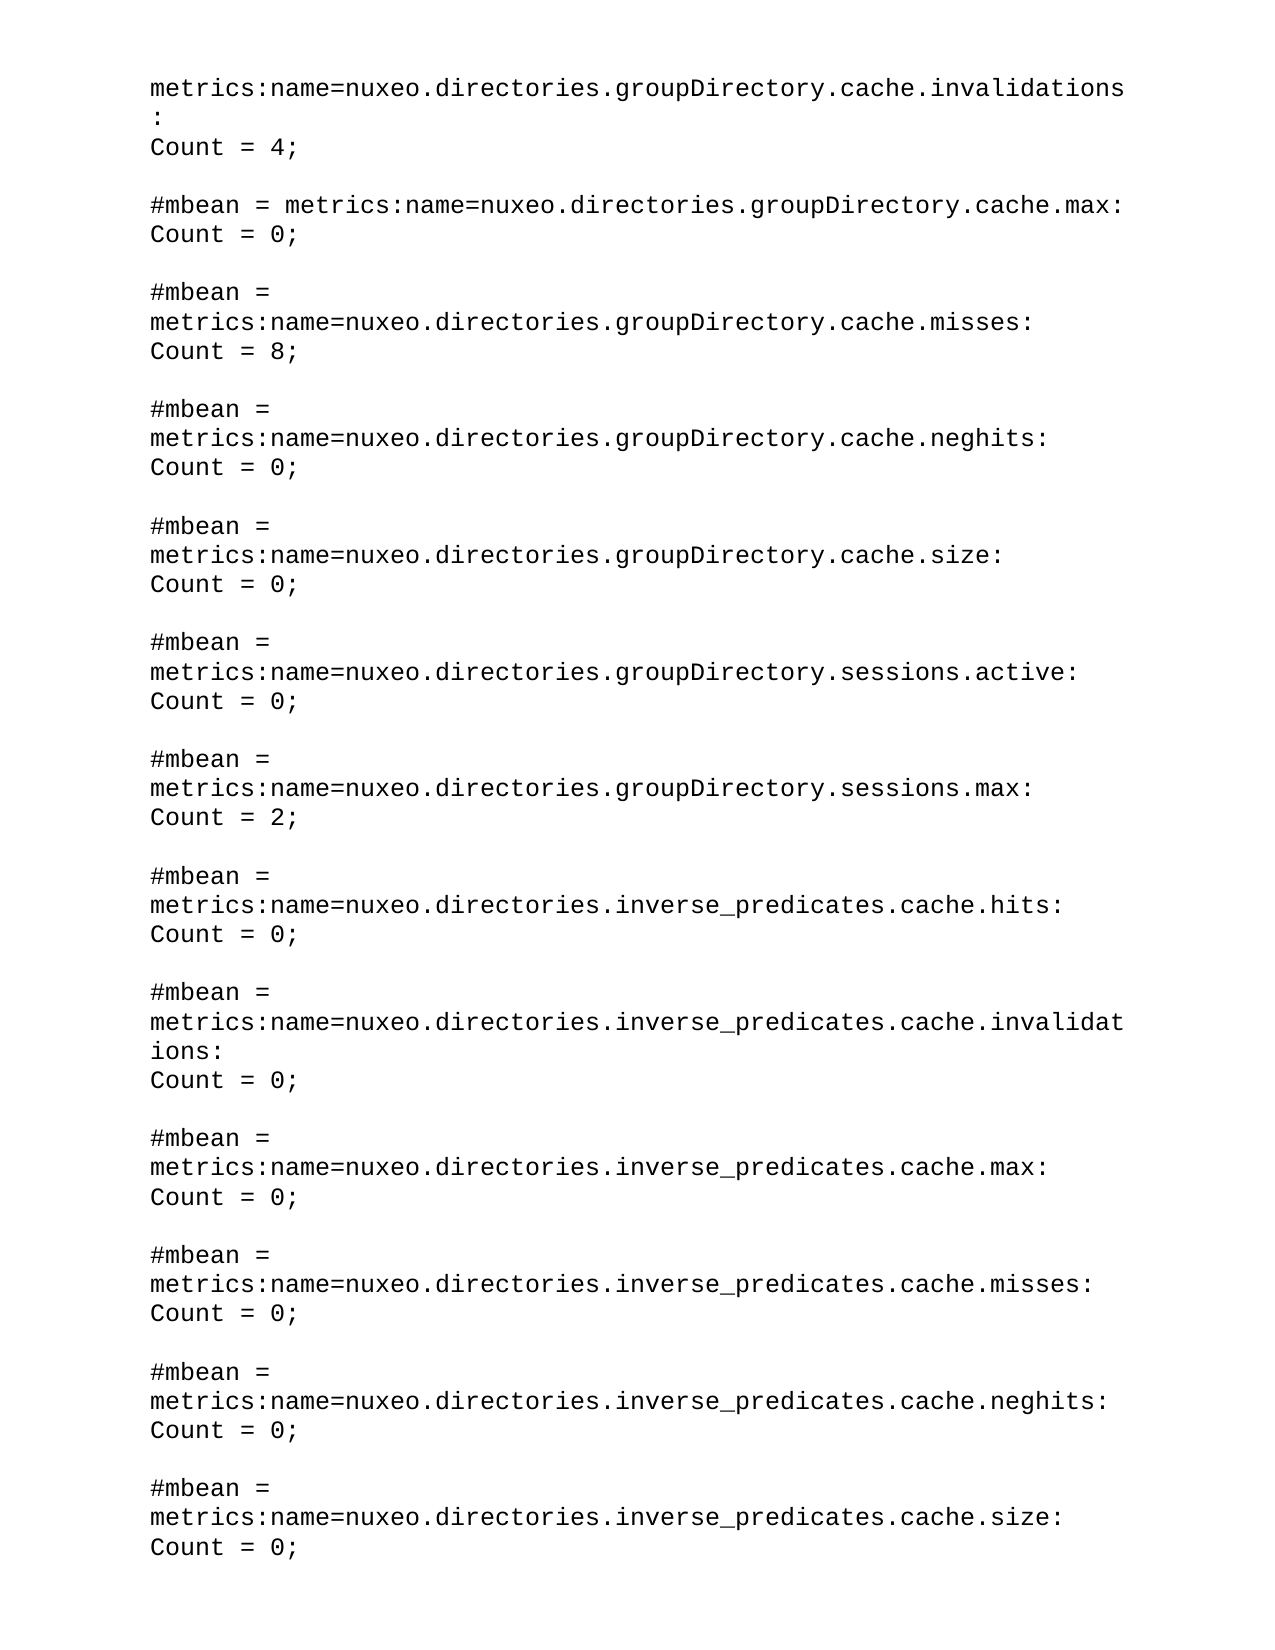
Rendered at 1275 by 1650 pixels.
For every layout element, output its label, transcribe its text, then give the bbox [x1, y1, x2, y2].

text metrics:name=nuxeo.directories.groupDirectory.cache.invalidations: [150, 75, 1125, 133]
text Count = 0; [150, 687, 1125, 717]
text #mbean = metrics:name=nuxeo.directories.inverse_predicates.cache.max: [150, 1125, 1125, 1183]
text Count = 0; [150, 1417, 1125, 1446]
text Count = 0; [150, 454, 1125, 483]
text #mbean = metrics:name=nuxeo.directories.inverse_predicates.cache.hits: [150, 862, 1125, 921]
text #mbean = metrics:name=nuxeo.directories.groupDirectory.sessions.active: [150, 629, 1125, 687]
text Count = 2; [150, 804, 1125, 833]
text Count = 0; [150, 1183, 1125, 1212]
text #mbean = metrics:name=nuxeo.directories.groupDirectory.sessions.max: [150, 746, 1125, 804]
text #mbean = metrics:name=nuxeo.directories.inverse_predicates.cache.invalidations: [150, 979, 1125, 1067]
text #mbean = metrics:name=nuxeo.directories.inverse_predicates.cache.size: [150, 1475, 1125, 1533]
text #mbean = metrics:name=nuxeo.directories.groupDirectory.cache.size: [150, 512, 1125, 571]
text #mbean = metrics:name=nuxeo.directories.groupDirectory.cache.misses: [150, 279, 1125, 337]
text Count = 4; [150, 133, 1125, 162]
text #mbean = metrics:name=nuxeo.directories.groupDirectory.cache.neghits: [150, 396, 1125, 454]
text Count = 8; [150, 337, 1125, 367]
text Count = 0; [150, 221, 1125, 250]
text Count = 0; [150, 571, 1125, 600]
text #mbean = metrics:name=nuxeo.directories.inverse_predicates.cache.neghits: [150, 1358, 1125, 1417]
text Count = 0; [150, 1067, 1125, 1096]
text Count = 0; [150, 1533, 1125, 1562]
text #mbean = metrics:name=nuxeo.directories.groupDirectory.cache.max: [150, 192, 1125, 221]
text #mbean = metrics:name=nuxeo.directories.inverse_predicates.cache.misses: [150, 1242, 1125, 1300]
text Count = 0; [150, 1300, 1125, 1329]
text Count = 0; [150, 921, 1125, 950]
